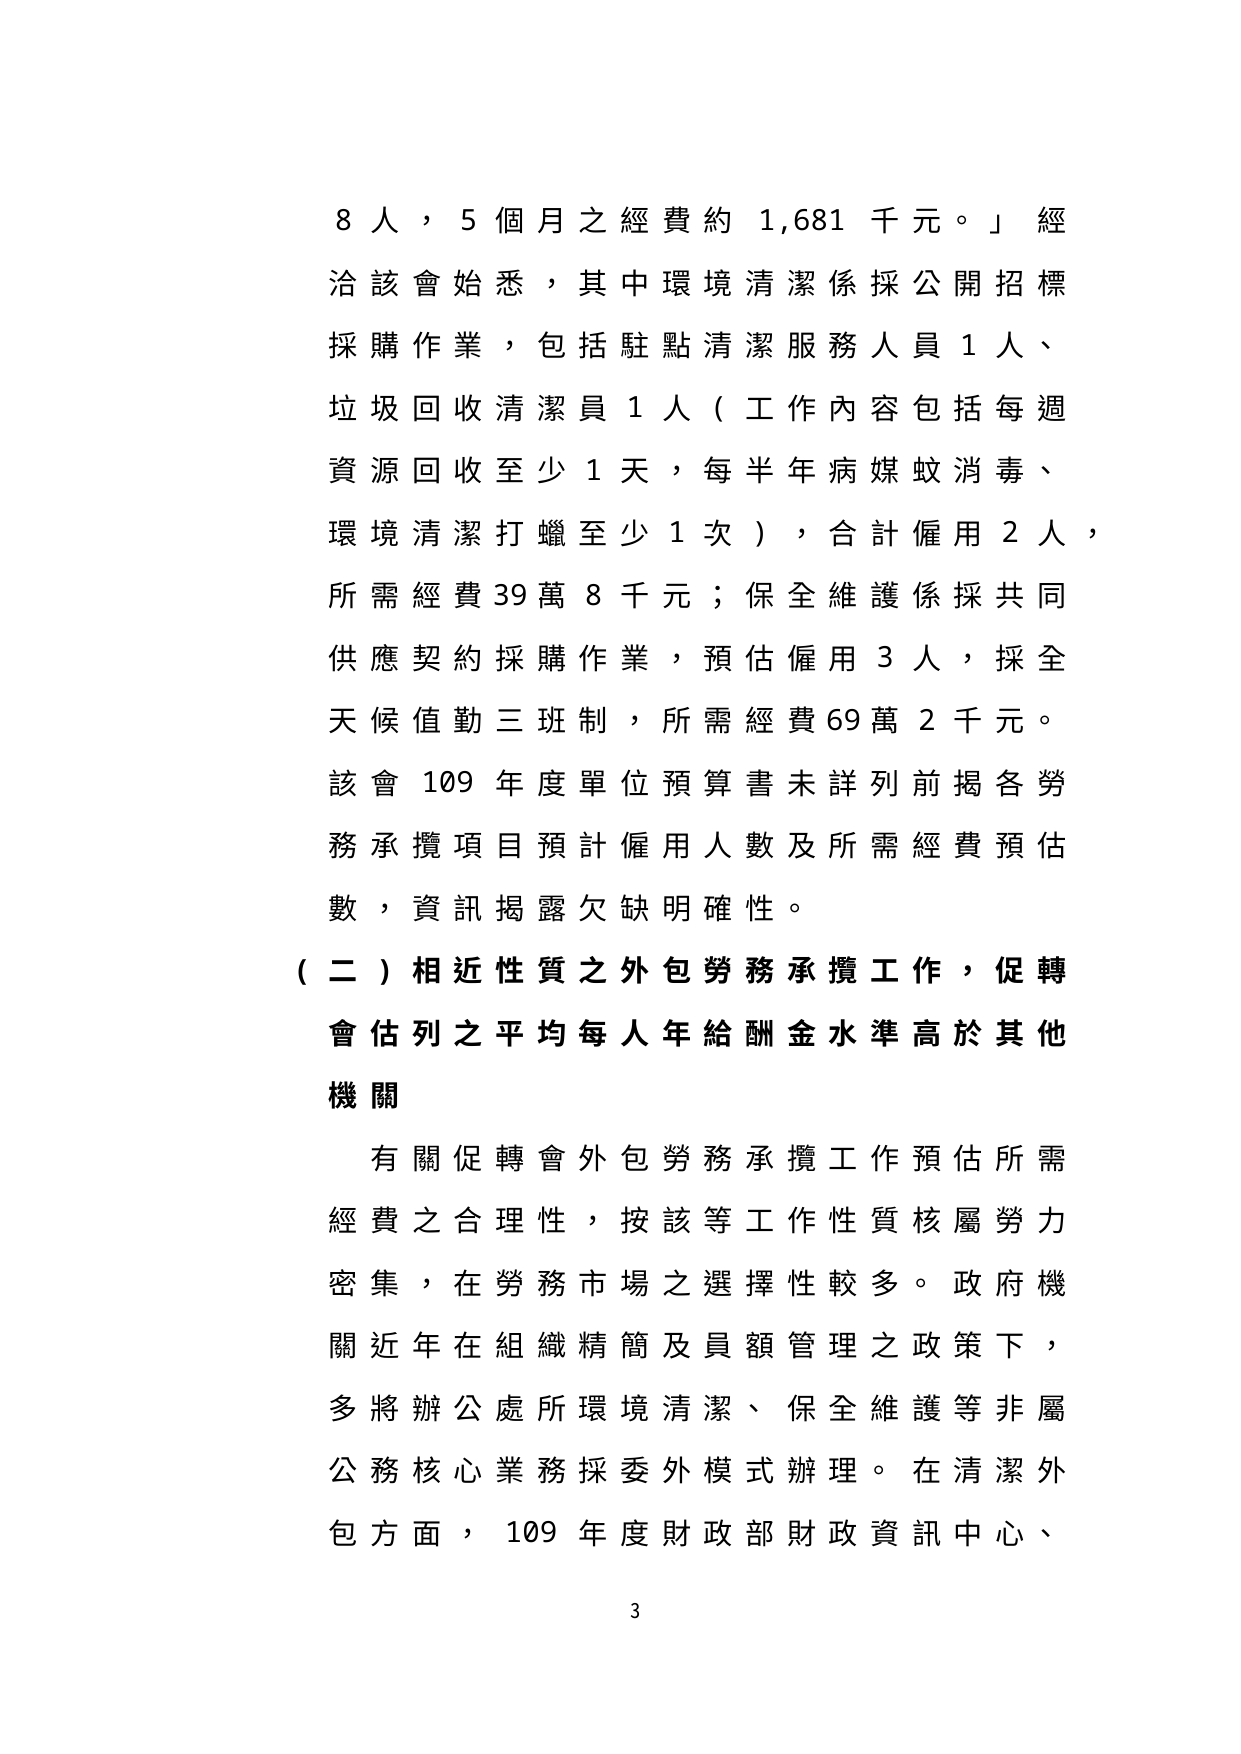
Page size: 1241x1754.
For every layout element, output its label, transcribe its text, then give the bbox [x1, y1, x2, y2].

text 有關促轉會外包勞務承攬工作預估所需經費之合理性，按該等工作性質核屬勞力密集，在勞務市場之選擇性較多。政府機關近年在組織精簡及員額管理之政策下，多將辦公處所環境清潔、保全維護等非屬公務核心業務採委外模式辦理。在清潔外包方面，109年度財政部財政資訊中心、 [291, 1115, 1072, 1552]
text 依據促轉會109年度單位預算案內容，該會辦公處所之環境清潔、保全工作規劃係以勞務承攬方式外包，有關預計僱用人數及經費需用情形，依該會單位預算書第32-33頁之預算員額明細表說明欄第2點所載：「辦公處所環境清潔、保全維護，收集…相關資料等，勞務承攬及臨時人員8人，5個月之經費約1,681千元。」經洽該會始悉，其中環境清潔係採公開招標採購作業，包括駐點清潔服務人員1人、垃圾回收清潔員1人(工作內容包括每週資源回收至少1天，每半年病媒蚊消毒、環境清潔打蠟至少1次)，合計僱用2人，所需經費39萬8千元；保全維護係採共同供應契約採購作業，預估僱用3人，採全天候值勤三班制，所需經費69萬2千元。該會109年度單位預算書未詳列前揭各勞務承攬項目預計僱用人數及所需經費預估數，資訊揭露欠缺明確性。 [289, 177, 1072, 927]
text (二)相近性質之外包勞務承攬工作，促轉會估列之平均每人年給酬金水準高於其他機關 [256, 927, 1072, 1115]
